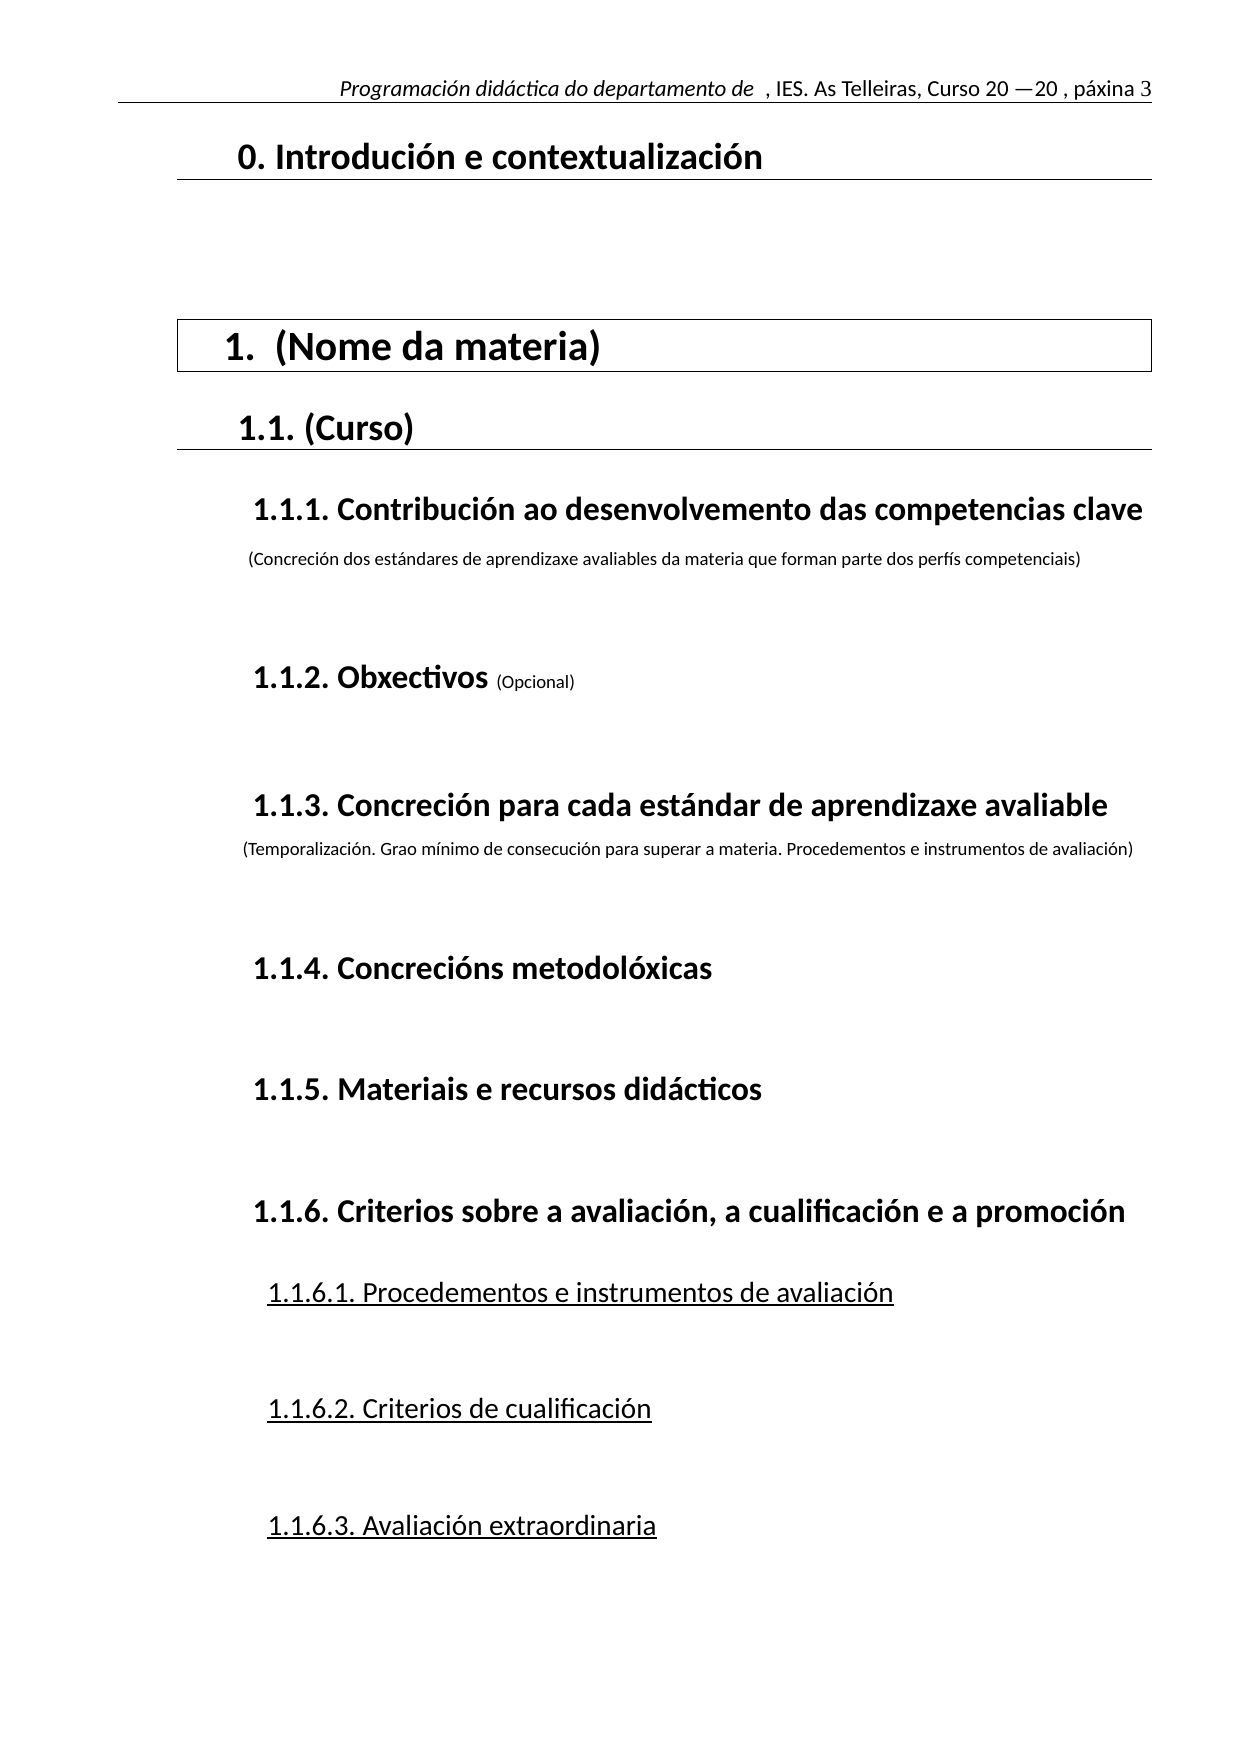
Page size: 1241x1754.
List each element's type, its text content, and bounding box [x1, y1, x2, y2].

text (Concreción dos estándares de aprendizaxe avaliables da materia que forman parte dos perfís competenciais) [118, 547, 1152, 570]
subtitle 1.1.5. Materiais e recursos didácticos [177, 1068, 1152, 1109]
subtitle 1.1. (Curso) [177, 403, 1152, 449]
subtitle 1.1.6. Criterios sobre a avaliación, a cualificación e a promoción [177, 1190, 1152, 1231]
subtitle 1. (Nome da materia) [178, 320, 1151, 371]
subtitle 1.1.6.3. Avaliación extraordinaria [177, 1507, 1152, 1542]
subtitle 0. Introdución e contextualización [177, 133, 1152, 179]
subtitle 1.1.3. Concreción para cada estándar de aprendizaxe avaliable [177, 784, 1152, 825]
subtitle 1.1.6.1. Procedementos e instrumentos de avaliación [177, 1274, 1152, 1309]
subtitle 1.1.1. Contribución ao desenvolvemento das competencias clave [177, 488, 1152, 529]
subtitle 1.1.4. Concrecións metodolóxicas [177, 947, 1152, 988]
subtitle 1.1.2. Obxectivos (Opcional) [177, 656, 1152, 697]
subtitle 1.1.6.2. Criterios de cualificación [177, 1390, 1152, 1426]
text (Temporalización. Grao mínimo de consecución para superar a materia. Procedementos e instrumentos de avaliación) [118, 831, 1152, 861]
